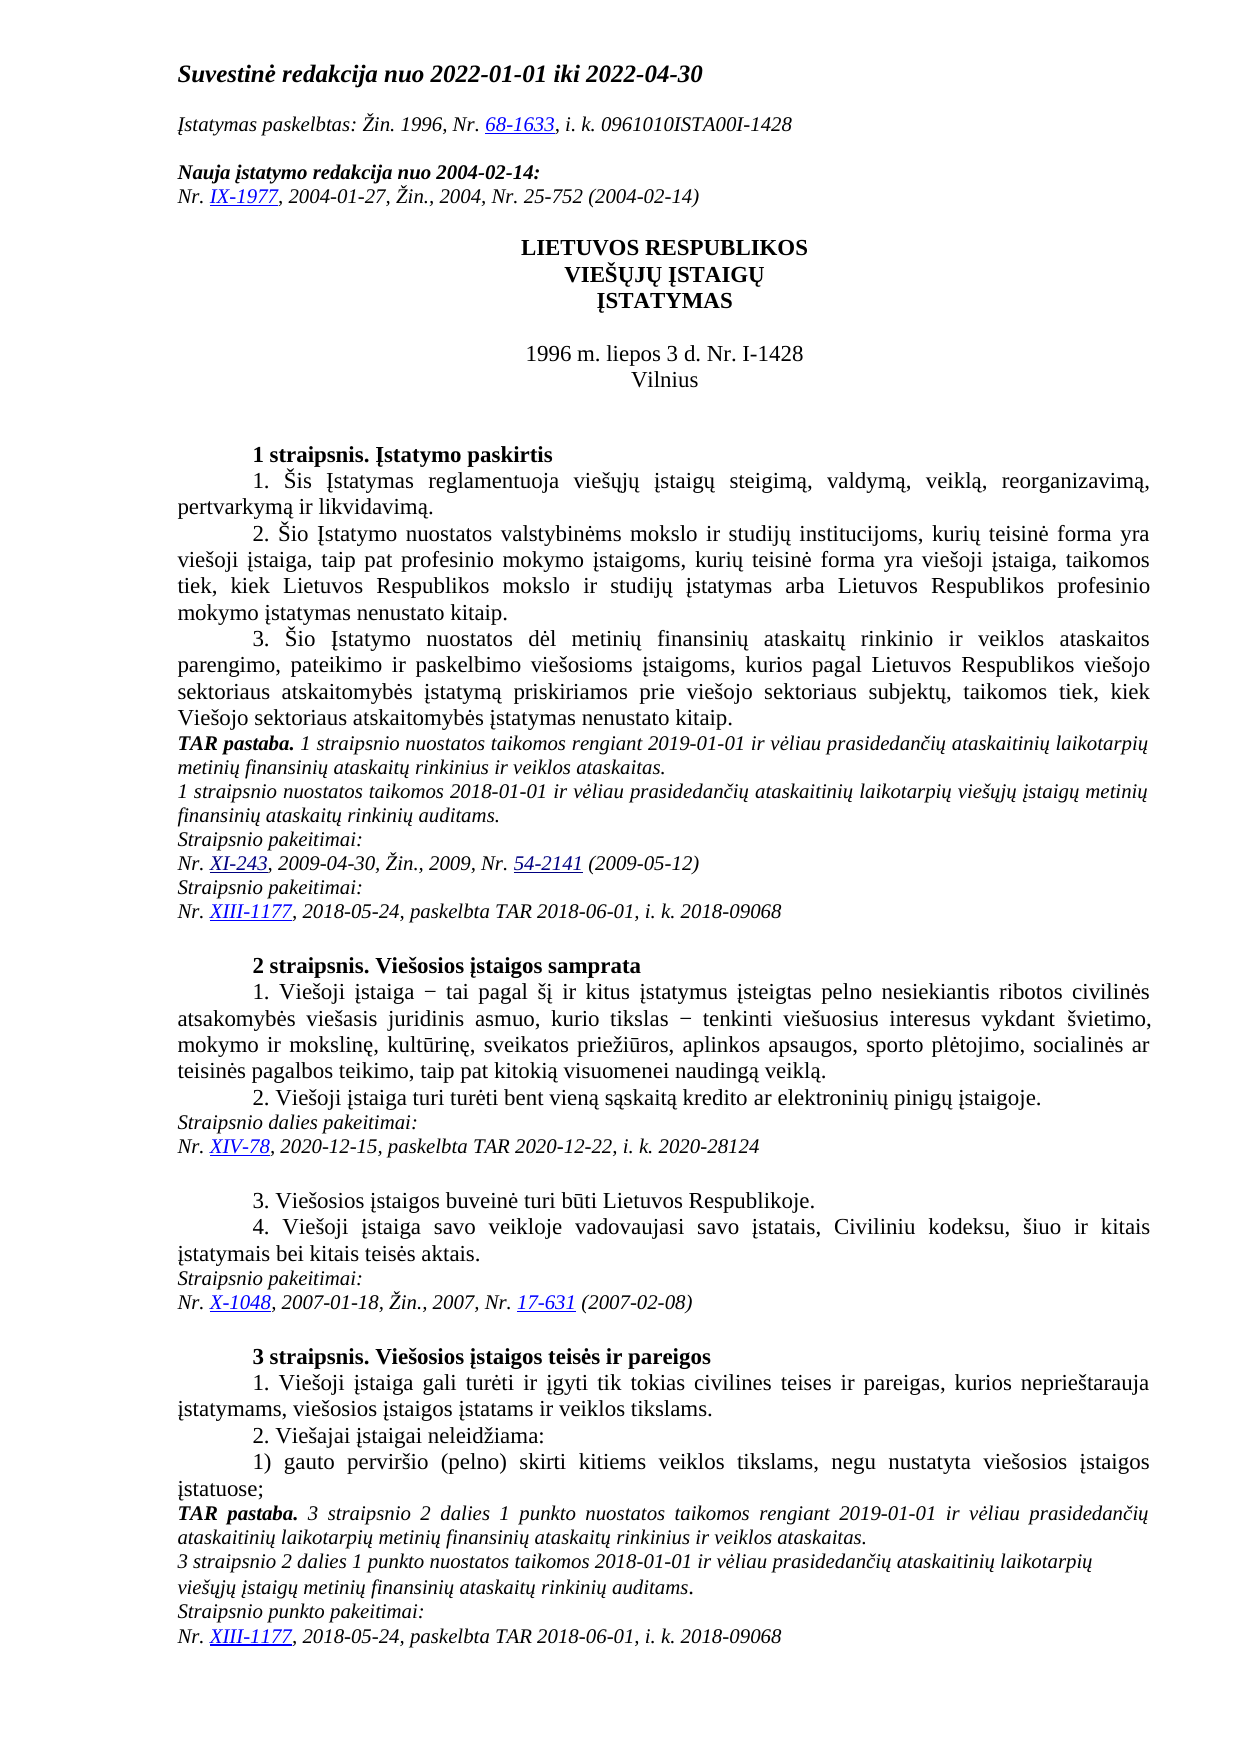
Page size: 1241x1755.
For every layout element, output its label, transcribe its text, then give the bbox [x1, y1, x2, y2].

text 2. Šio Įstatymo nuostatos valstybinėms mokslo ir studijų institucijoms, kurių teisinė forma yra viešoji įstaiga, taip pat profesinio mokymo įstaigoms, kurių teisinė forma yra viešoji įstaiga, taikomos tiek, kiek Lietuvos Respublikos mokslo ir studijų įstatymas arba Lietuvos Respublikos profesinio mokymo įstatymas nenustato kitaip. [177, 520, 1152, 625]
text 3. Viešosios įstaigos buveinė turi būti Lietuvos Respublikoje. [177, 1187, 1152, 1213]
text Nr. XI-243, 2009-04-30, Žin., 2009, Nr. 54-2141 (2009-05-12) [177, 851, 1152, 875]
text 1 straipsnio nuostatos taikomos 2018-01-01 ir vėliau prasidedančių ataskaitinių laikotarpių viešųjų įstaigų metinių finansinių ataskaitų rinkinių auditams. [177, 779, 1152, 827]
text 4. Viešoji įstaiga savo veikloje vadovaujasi savo įstatais, Civiliniu kodeksu, šiuo ir kitais įstatymais bei kitais teisės aktais. [177, 1213, 1152, 1266]
text LIETUVOS RESPUBLIKOS [177, 234, 1152, 261]
text Įstatymas paskelbtas: Žin. 1996, Nr. 68-1633, i. k. 0961010ISTA00I-1428 [177, 112, 1152, 136]
text Nr. X-1048, 2007-01-18, Žin., 2007, Nr. 17-631 (2007-02-08) [177, 1290, 1152, 1314]
text 1) gauto perviršio (pelno) skirti kitiems veiklos tikslams, negu nustatyta viešosios įstaigos įstatuose; [177, 1448, 1152, 1501]
text 3 straipsnio 2 dalies 1 punkto nuostatos taikomos 2018-01-01 ir vėliau prasidedančių ataskaitinių laikotarpių viešųjų įstaigų metinių finansinių ataskaitų rinkinių auditams. [177, 1549, 1152, 1599]
text Straipsnio pakeitimai: [177, 827, 1152, 851]
text Suvestinė redakcija nuo 2022-01-01 iki 2022-04-30 [177, 59, 1152, 88]
text Vilnius [177, 366, 1152, 393]
text 1996 m. liepos 3 d. Nr. I-1428 [177, 340, 1152, 366]
text Straipsnio punkto pakeitimai: [177, 1599, 1152, 1623]
text TAR pastaba. 3 straipsnio 2 dalies 1 punkto nuostatos taikomos rengiant 2019-01-01 ir vėliau prasidedančių ataskaitinių laikotarpių metinių finansinių ataskaitų rinkinius ir veiklos ataskaitas. [177, 1501, 1152, 1549]
text 2. Viešajai įstaigai neleidžiama: [177, 1422, 1152, 1448]
text 1. Viešoji įstaiga − tai pagal šį ir kitus įstatymus įsteigtas pelno nesiekiantis ribotos civilinės atsakomybės viešasis juridinis asmuo, kurio tikslas − tenkinti viešuosius interesus vykdant švietimo, mokymo ir mokslinę, kultūrinę, sveikatos priežiūros, aplinkos apsaugos, sporto plėtojimo, socialinės ar teisinės pagalbos teikimo, taip pat kitokią visuomenei naudingą veiklą. [177, 978, 1152, 1084]
text Nr. XIII-1177, 2018-05-24, paskelbta TAR 2018-06-01, i. k. 2018-09068 [177, 1623, 1152, 1648]
text Nr. XIV-78, 2020-12-15, paskelbta TAR 2020-12-22, i. k. 2020-28124 [177, 1134, 1152, 1158]
text 2 straipsnis. Viešosios įstaigos samprata [177, 952, 1152, 978]
text VIEŠŲJŲ ĮSTAIGŲ [177, 261, 1152, 287]
text Nr. IX-1977, 2004-01-27, Žin., 2004, Nr. 25-752 (2004-02-14) [177, 184, 1152, 208]
text ĮSTATYMAS [177, 287, 1152, 313]
text Straipsnio pakeitimai: [177, 875, 1152, 899]
text 1. Viešoji įstaiga gali turėti ir įgyti tik tokias civilines teises ir pareigas, kurios neprieštarauja įstatymams, viešosios įstaigos įstatams ir veiklos tikslams. [177, 1369, 1152, 1422]
text 3 straipsnis. Viešosios įstaigos teisės ir pareigos [177, 1343, 1152, 1369]
text 3. Šio Įstatymo nuostatos dėl metinių finansinių ataskaitų rinkinio ir veiklos ataskaitos parengimo, pateikimo ir paskelbimo viešosioms įstaigoms, kurios pagal Lietuvos Respublikos viešojo sektoriaus atskaitomybės įstatymą priskiriamos prie viešojo sektoriaus subjektų, taikomos tiek, kiek Viešojo sektoriaus atskaitomybės įstatymas nenustato kitaip. [177, 625, 1152, 731]
text TAR pastaba. 1 straipsnio nuostatos taikomos rengiant 2019-01-01 ir vėliau prasidedančių ataskaitinių laikotarpių metinių finansinių ataskaitų rinkinius ir veiklos ataskaitas. [177, 731, 1152, 779]
text 1. Šis Įstatymas reglamentuoja viešųjų įstaigų steigimą, valdymą, veiklą, reorganizavimą, pertvarkymą ir likvidavimą. [177, 467, 1152, 520]
text Straipsnio pakeitimai: [177, 1266, 1152, 1290]
text Nauja įstatymo redakcija nuo 2004-02-14: [177, 160, 1152, 184]
text Straipsnio dalies pakeitimai: [177, 1110, 1152, 1134]
text 2. Viešoji įstaiga turi turėti bent vieną sąskaitą kredito ar elektroninių pinigų įstaigoje. [177, 1084, 1152, 1110]
text 1 straipsnis. Įstatymo paskirtis [177, 441, 1152, 467]
text Nr. XIII-1177, 2018-05-24, paskelbta TAR 2018-06-01, i. k. 2018-09068 [177, 899, 1152, 923]
